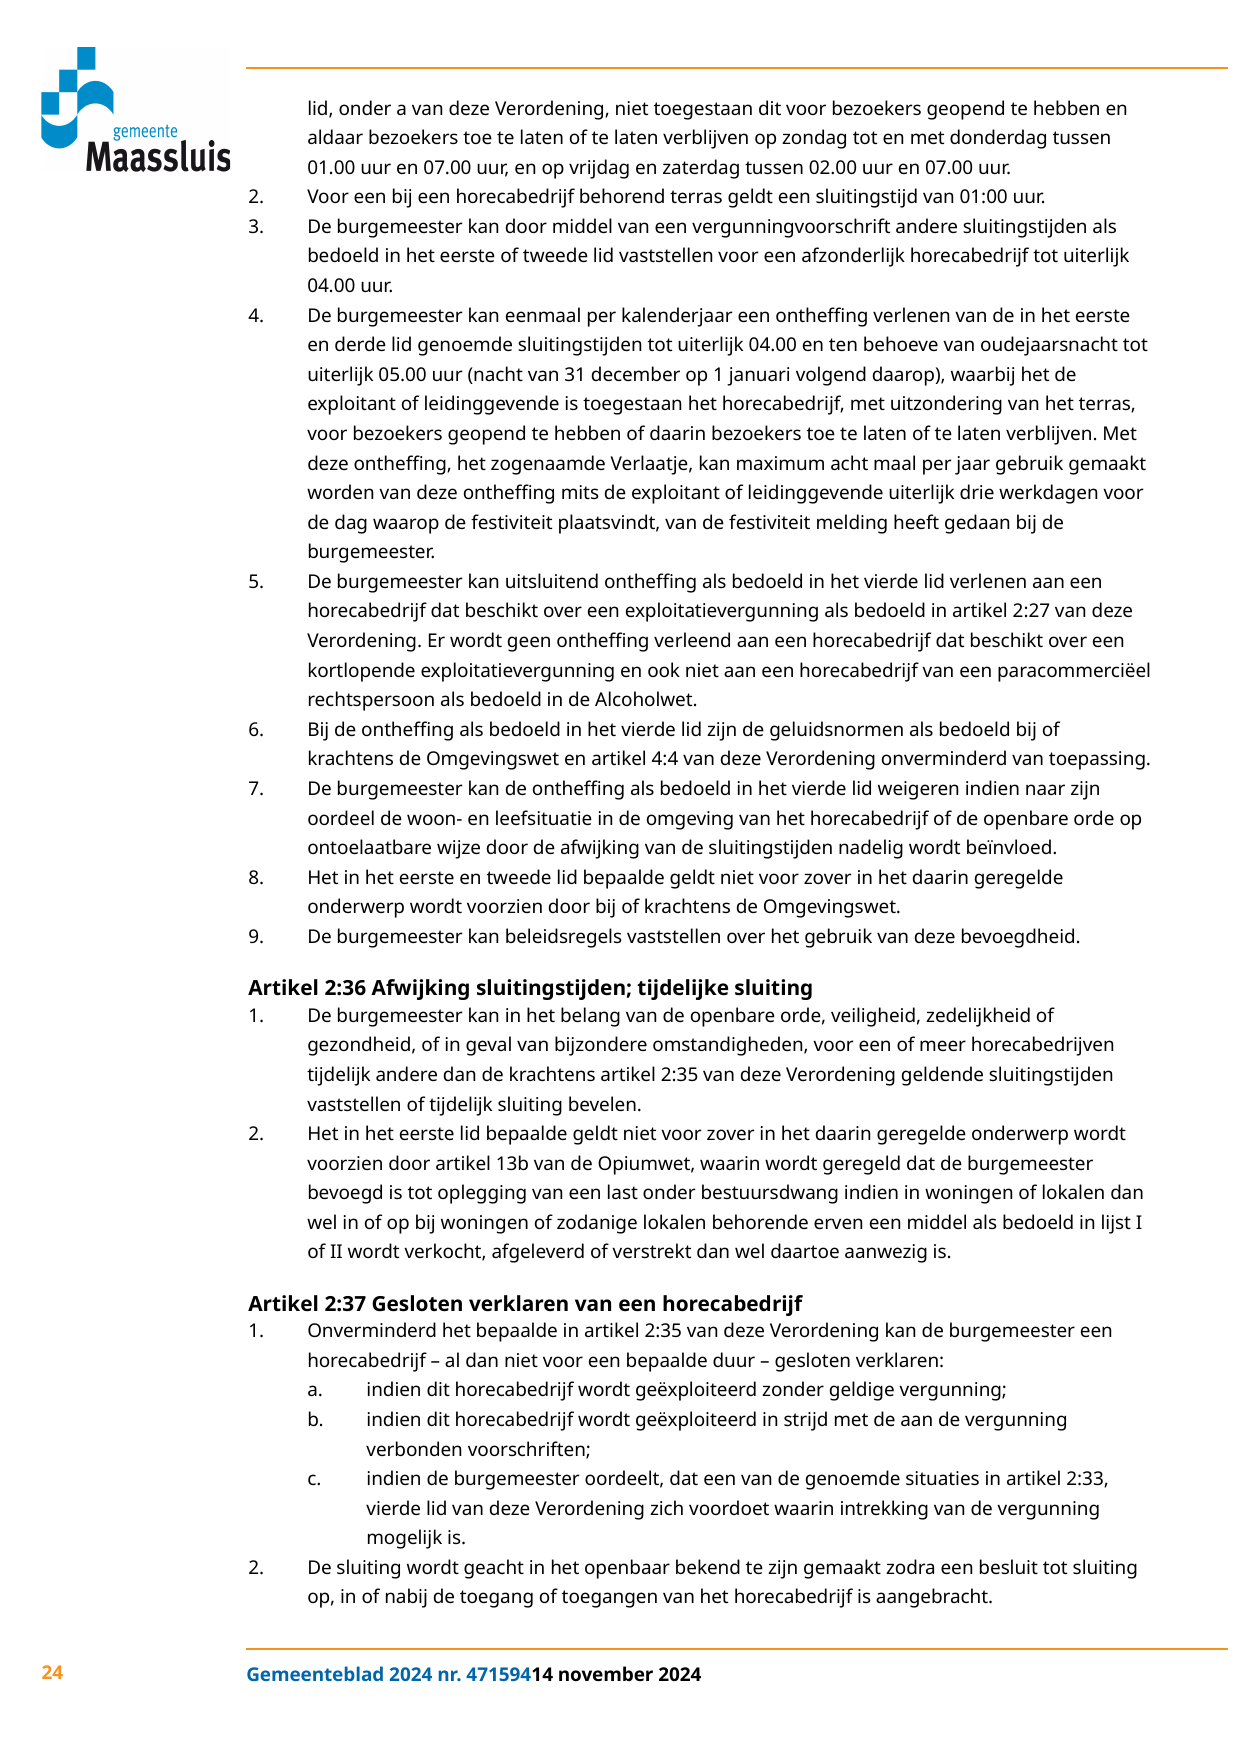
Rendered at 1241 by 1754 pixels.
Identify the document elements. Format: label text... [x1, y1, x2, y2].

list Voor een bij een horecabedrijf behorend terras geldt een sluitingstijd van 01:00 uur. [248, 183, 1152, 209]
picture [41, 47, 231, 172]
list De burgemeester kan uitsluitend ontheffing als bedoeld in het vierde lid verlenen aan een horecabedrijf dat beschikt over een exploitatievergunning als bedoeld in artikel 2:27 van deze Verordening. Er wordt geen ontheffing verleend aan een horecabedrijf dat beschikt over een kortlopende exploitatievergunning en ook niet aan een horecabedrijf van een paracommerciëel rechtspersoon als bedoeld in de Alcoholwet. [248, 568, 1152, 712]
picture [41, 47, 77, 92]
list Het in het eerste lid bepaalde geldt niet voor zover in het daarin geregelde onderwerp wordt voorzien door artikel 13b van de Opiumwet, waarin wordt geregeld dat de burgemeester bevoegd is tot oplegging van een last onder bestuursdwang indien in woningen of lokalen dan wel in of op bij woningen of zodanige lokalen behorende erven een middel als bedoeld in lijst I of II wordt verkocht, afgeleverd of verstrekt dan wel daartoe aanwezig is. [248, 1120, 1152, 1264]
list De sluiting wordt geacht in het openbaar bekend te zijn gemaakt zodra een besluit tot sluiting op, in of nabij de toegang of toegangen van het horecabedrijf is aangebracht. [248, 1554, 1152, 1609]
list lid, onder a van deze Verordening, niet toegestaan dit voor bezoekers geopend te hebben en aldaar bezoekers toe te laten of te laten verblijven op zondag tot en met donderdag tussen 01.00 uur en 07.00 uur, en op vrijdag en zaterdag tussen 02.00 uur en 07.00 uur. [248, 95, 1152, 180]
list De burgemeester kan in het belang van de openbare orde, veiligheid, zedelijkheid of gezondheid, of in geval van bijzondere omstandigheden, voor een of meer horecabedrijven tijdelijk andere dan de krachtens artikel 2:35 van deze Verordening geldende sluitingstijden vaststellen of tijdelijk sluiting bevelen. [248, 1002, 1152, 1116]
list indien dit horecabedrijf wordt geëxploiteerd in strijd met de aan de vergunning verbonden voorschriften; [307, 1406, 1152, 1462]
text Artikel 2:37 Gesloten verklaren van een horecabedrijf [248, 1289, 1152, 1317]
list De burgemeester kan de ontheffing als bedoeld in het vierde lid weigeren indien naar zijn oordeel de woon- en leefsituatie in de omgeving van het horecabedrijf of de openbare orde op ontoelaatbare wijze door de afwijking van de sluitingstijden nadelig wordt beïnvloed. [248, 775, 1152, 860]
list De burgemeester kan door middel van een vergunningvoorschrift andere sluitingstijden als bedoeld in het eerste of tweede lid vaststellen voor een afzonderlijk horecabedrijf tot uiterlijk 04.00 uur. [248, 213, 1152, 298]
list indien de burgemeester oordeelt, dat een van de genoemde situaties in artikel 2:33, vierde lid van deze Verordening zich voordoet waarin intrekking van de vergunning mogelijk is. [307, 1465, 1152, 1550]
list Bij de ontheffing als bedoeld in het vierde lid zijn de geluidsnormen als bedoeld bij of krachtens de Omgevingswet en artikel 4:4 van deze Verordening onverminderd van toepassing. [248, 716, 1152, 771]
list Het in het eerste en tweede lid bepaalde geldt niet voor zover in het daarin geregelde onderwerp wordt voorzien door bij of krachtens de Omgevingswet. [248, 864, 1152, 919]
list indien dit horecabedrijf wordt geëxploiteerd zonder geldige vergunning; [307, 1377, 1152, 1402]
list Onverminderd het bepaalde in artikel 2:35 van deze Verordening kan de burgemeester een horecabedrijf – al dan niet voor een bepaalde duur – gesloten verklaren: [248, 1317, 1152, 1373]
list De burgemeester kan eenmaal per kalenderjaar een ontheffing verlenen van de in het eerste en derde lid genoemde sluitingstijden tot uiterlijk 04.00 en ten behoeve van oudejaarsnacht tot uiterlijk 05.00 uur (nacht van 31 december op 1 januari volgend daarop), waarbij het de exploitant of leidinggevende is toegestaan het horecabedrijf, met uitzondering van het terras, voor bezoekers geopend te hebben of daarin bezoekers toe te laten of te laten verblijven. Met deze ontheffing, het zogenaamde Verlaatje, kan maximum acht maal per jaar gebruik gemaakt worden van deze ontheffing mits de exploitant of leidinggevende uiterlijk drie werkdagen voor de dag waarop de festiviteit plaatsvindt, van de festiviteit melding heeft gedaan bij de burgemeester. [248, 302, 1152, 564]
text Artikel 2:36 Afwijking sluitingstijden; tijdelijke sluiting [248, 973, 1152, 1002]
list De burgemeester kan beleidsregels vaststellen over het gebruik van deze bevoegdheid. [248, 923, 1152, 949]
